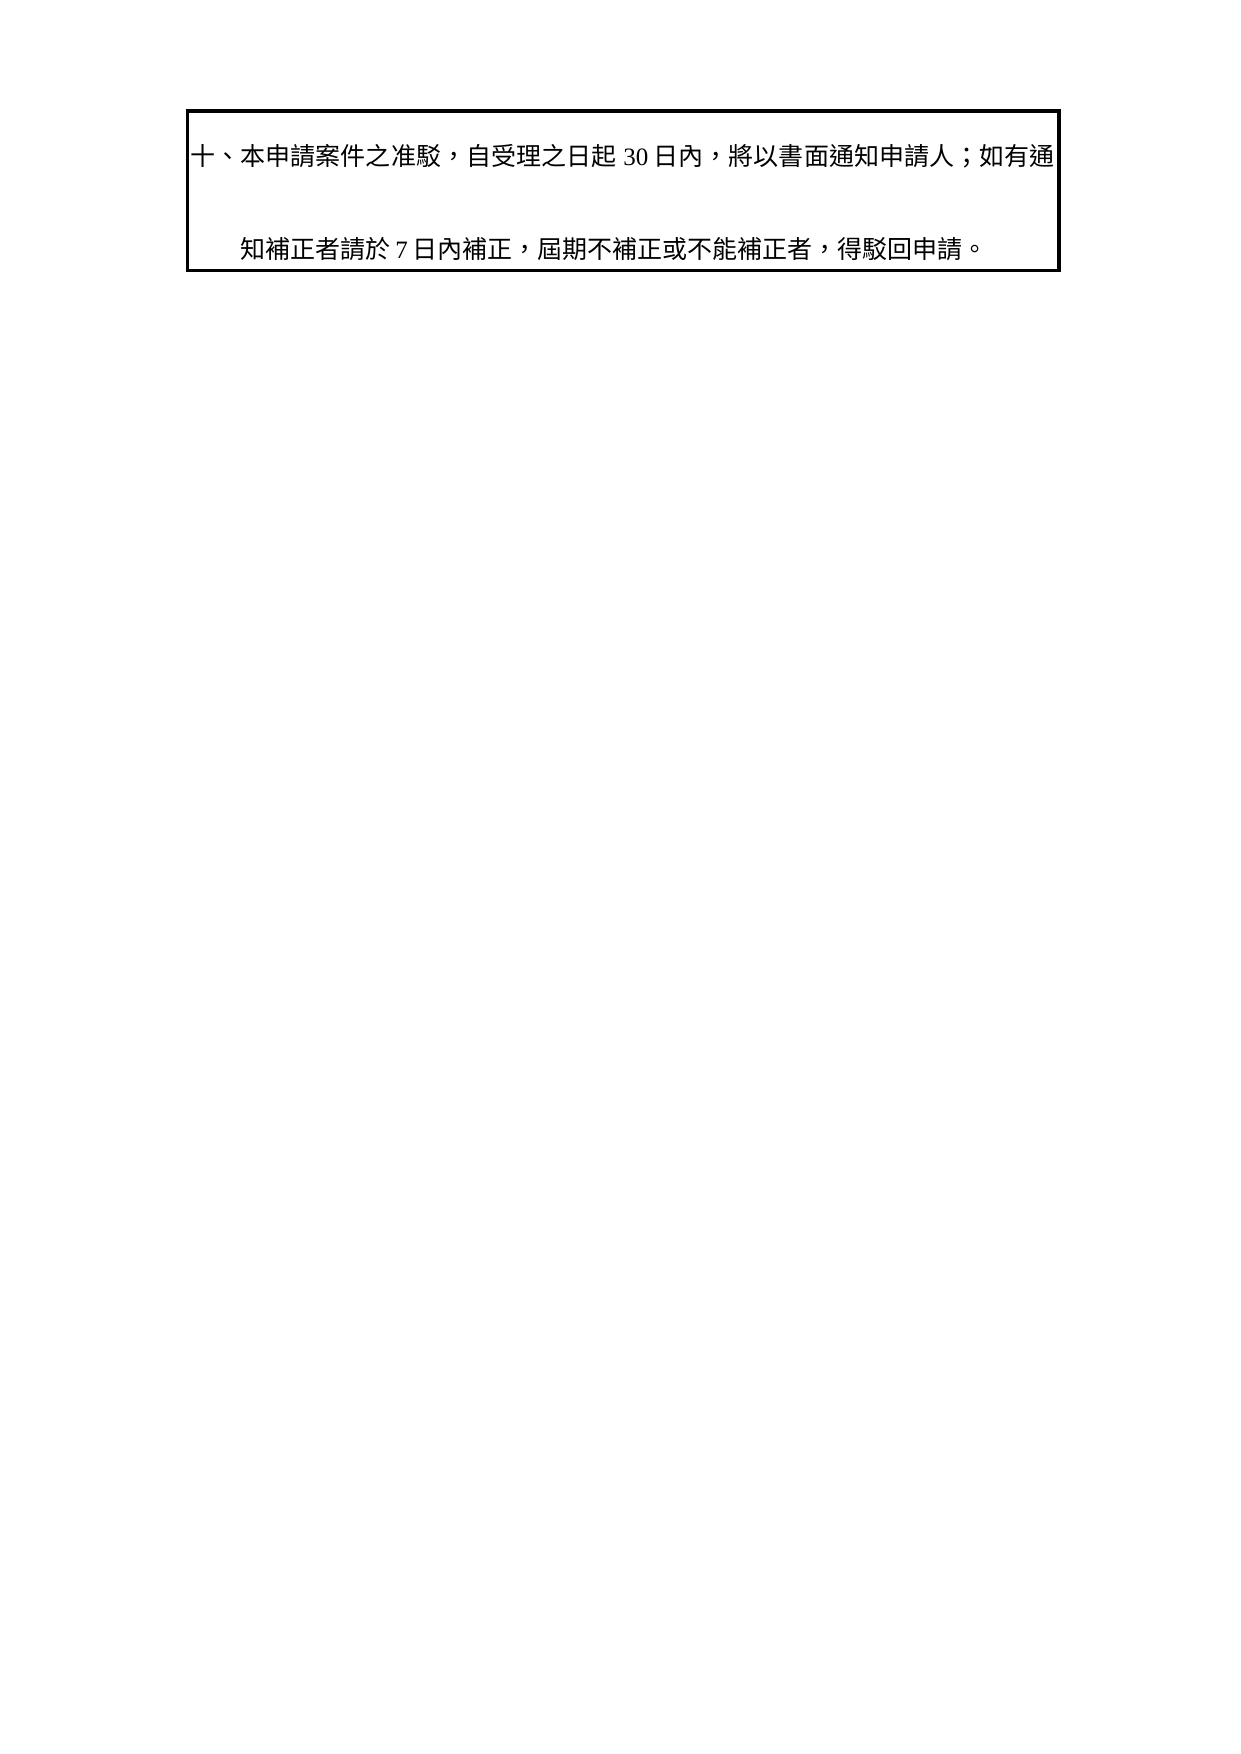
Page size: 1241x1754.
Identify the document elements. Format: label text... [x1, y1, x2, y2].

table_header 十、本申請案件之准駁，自受理之日起30日內，將以書面通知申請人；如有通知補正者請於7日內補正，屆期不補正或不能補正者，得駁回申請。 [189, 113, 1057, 269]
